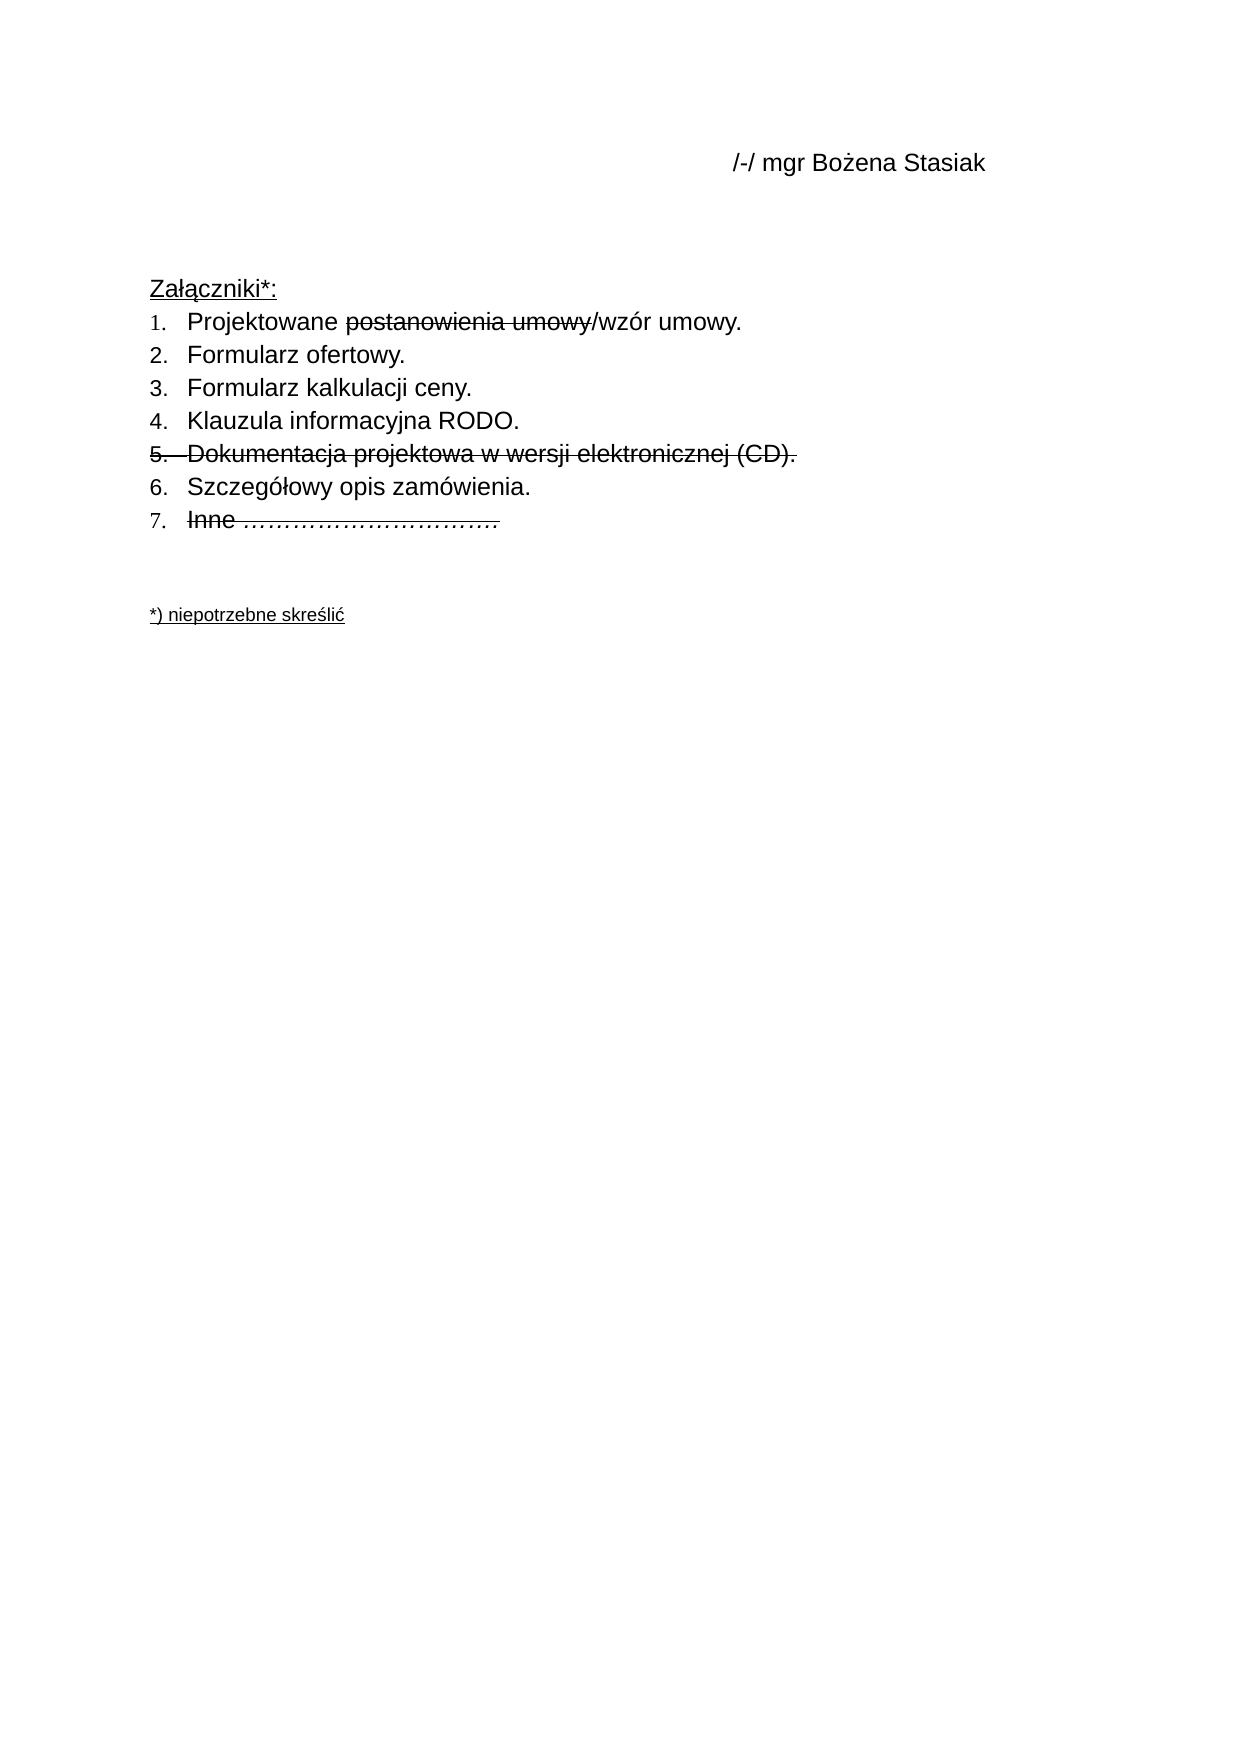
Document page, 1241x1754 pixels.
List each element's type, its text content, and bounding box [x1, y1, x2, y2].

list Klauzula informacyjna RODO. [149, 406, 1093, 435]
list Formularz ofertowy. [149, 340, 1093, 369]
list Dokumentacja projektowa w wersji elektronicznej (CD). [149, 439, 1093, 468]
text *) niepotrzebne skreślić [149, 604, 1093, 626]
list Formularz kalkulacji ceny. [149, 373, 1093, 402]
list Szczegółowy opis zamówienia. [149, 472, 1093, 501]
list Inne …………………………. [149, 505, 1093, 534]
text /-/ mgr Bożena Stasiak [148, 148, 1093, 176]
text Załączniki*: [149, 274, 1093, 303]
list Projektowane postanowienia umowy/wzór umowy. [149, 307, 1093, 336]
